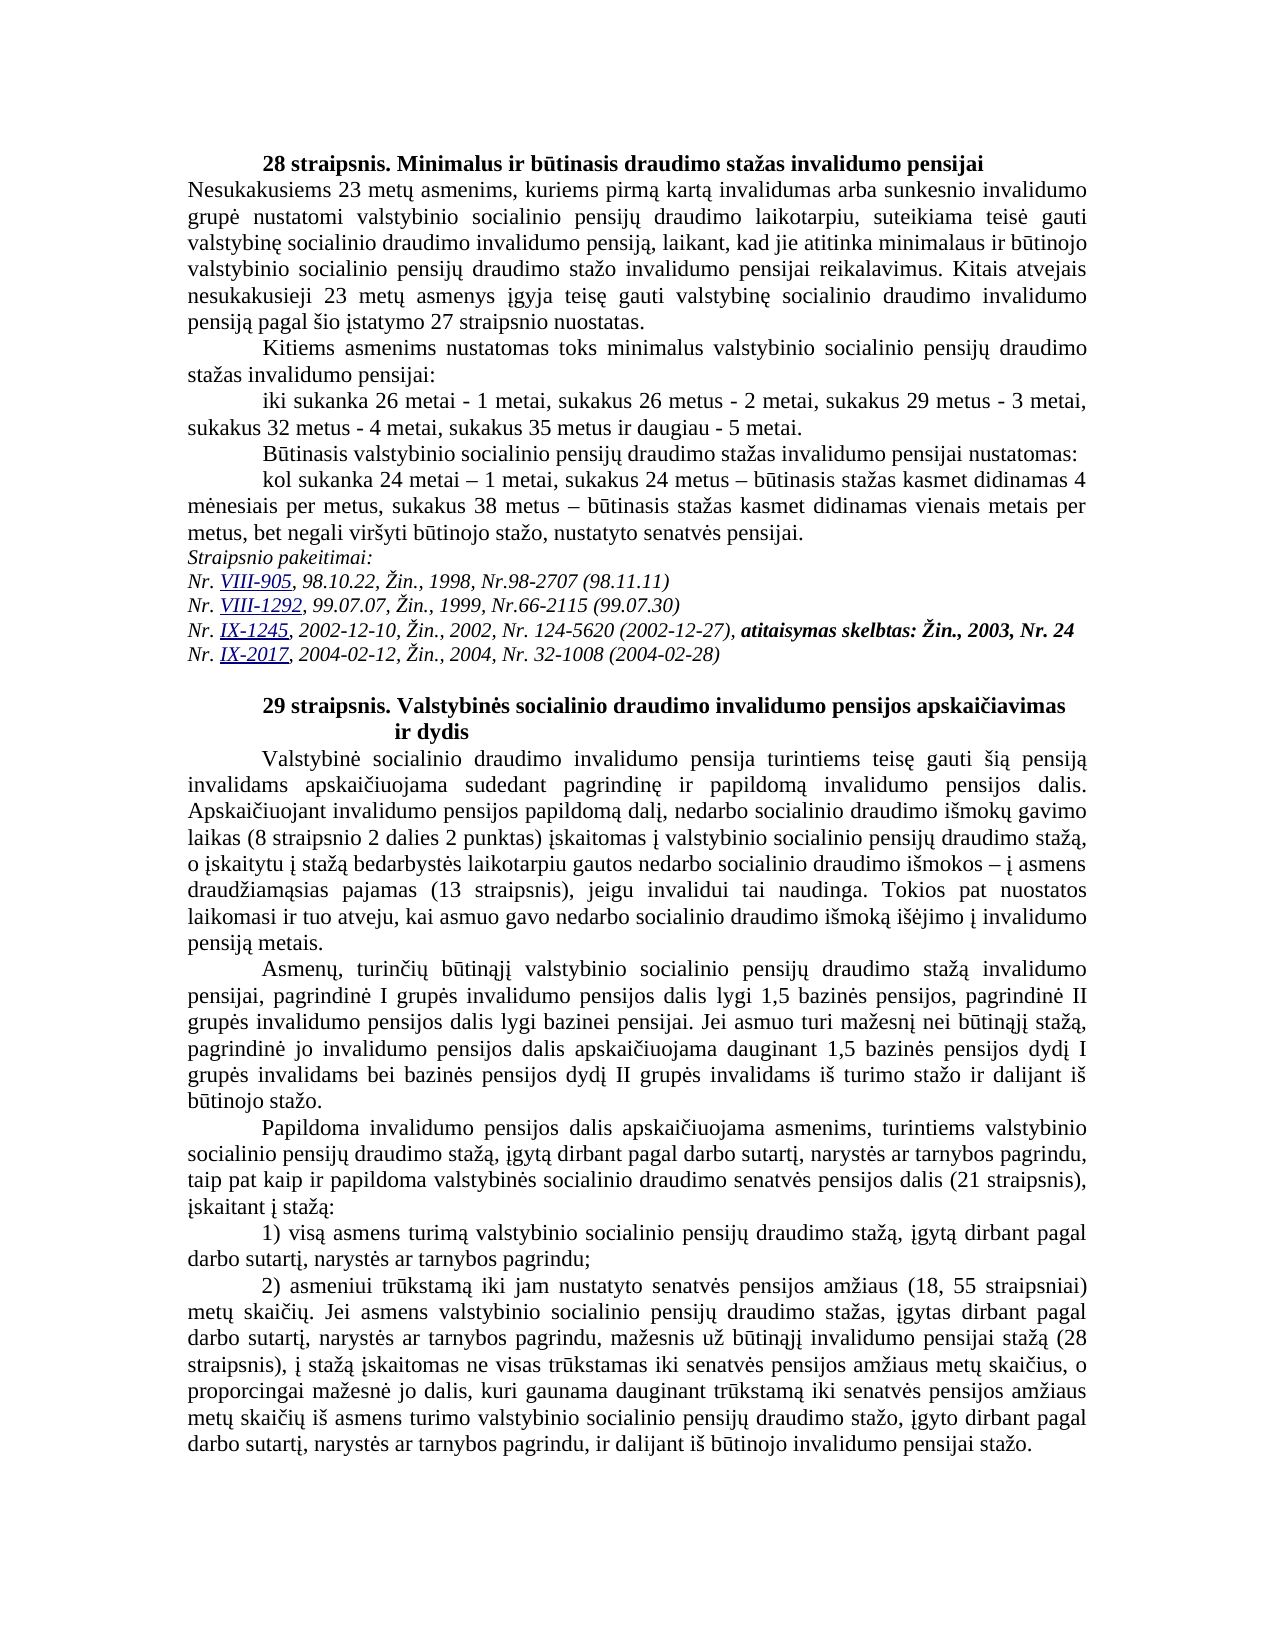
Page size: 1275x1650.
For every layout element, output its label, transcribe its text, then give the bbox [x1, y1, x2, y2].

text Straipsnio pakeitimai: [187, 545, 1088, 569]
text Nr. VIII-1292, 99.07.07, Žin., 1999, Nr.66-2115 (99.07.30) [187, 593, 1088, 617]
text Nr. IX-2017, 2004-02-12, Žin., 2004, Nr. 32-1008 (2004-02-28) [187, 642, 1087, 666]
text Asmenų, turinčių būtinąjį valstybinio socialinio pensijų draudimo stažą invalidumo pensijai, pagrindinė I grupės invalidumo pensijos dalis lygi 1,5 bazinės pensijos, pagrindinė II grupės invalidumo pensijos dalis lygi bazinei pensijai. Jei asmuo turi mažesnį nei būtinąjį stažą, pagrindinė jo invalidumo pensijos dalis apskaičiuojama dauginant 1,5 bazinės pensijos dydį I grupės invalidams bei bazinės pensijos dydį II grupės invalidams iš turimo stažo ir dalijant iš būtinojo stažo. [187, 956, 1088, 1114]
text 28 straipsnis. Minimalus ir būtinasis draudimo stažas invalidumo pensijai [187, 150, 1088, 176]
text ir dydis [394, 718, 1088, 745]
text Kitiems asmenims nustatomas toks minimalus valstybinio socialinio pensijų draudimo stažas invalidumo pensijai: [187, 334, 1088, 387]
text 2) asmeniui trūkstamą iki jam nustatyto senatvės pensijos amžiaus (18, 55 straipsniai) metų skaičių. Jei asmens valstybinio socialinio pensijų draudimo stažas, įgytas dirbant pagal darbo sutartį, narystės ar tarnybos pagrindu, mažesnis už būtinąjį invalidumo pensijai stažą (28 straipsnis), į stažą įskaitomas ne visas trūkstamas iki senatvės pensijos amžiaus metų skaičius, o proporcingai mažesnė jo dalis, kuri gaunama dauginant trūkstamą iki senatvės pensijos amžiaus metų skaičių iš asmens turimo valstybinio socialinio pensijų draudimo stažo, įgyto dirbant pagal darbo sutartį, narystės ar tarnybos pagrindu, ir dalijant iš būtinojo invalidumo pensijai stažo. [187, 1272, 1088, 1456]
text iki sukanka 26 metai - 1 metai, sukakus 26 metus - 2 metai, sukakus 29 metus - 3 metai, sukakus 32 metus - 4 metai, sukakus 35 metus ir daugiau - 5 metai. [187, 387, 1088, 440]
text Būtinasis valstybinio socialinio pensijų draudimo stažas invalidumo pensijai nustatomas: [187, 440, 1087, 466]
text Nr. VIII-905, 98.10.22, Žin., 1998, Nr.98-2707 (98.11.11) [187, 569, 1088, 593]
text Nesukakusiems 23 metų asmenims, kuriems pirmą kartą invalidumas arba sunkesnio invalidumo grupė nustatomi valstybinio socialinio pensijų draudimo laikotarpiu, suteikiama teisė gauti valstybinę socialinio draudimo invalidumo pensiją, laikant, kad jie atitinka minimalaus ir būtinojo valstybinio socialinio pensijų draudimo stažo invalidumo pensijai reikalavimus. Kitais atvejais nesukakusieji 23 metų asmenys įgyja teisę gauti valstybinę socialinio draudimo invalidumo pensiją pagal šio įstatymo 27 straipsnio nuostatas. [187, 176, 1088, 334]
text Nr. IX-1245, 2002-12-10, Žin., 2002, Nr. 124-5620 (2002-12-27), atitaisymas skelbtas: Žin., 2003, Nr. 24 [187, 617, 1088, 642]
text 1) visą asmens turimą valstybinio socialinio pensijų draudimo stažą, įgytą dirbant pagal darbo sutartį, narystės ar tarnybos pagrindu; [187, 1219, 1088, 1272]
text Papildoma invalidumo pensijos dalis apskaičiuojama asmenims, turintiems valstybinio socialinio pensijų draudimo stažą, įgytą dirbant pagal darbo sutartį, narystės ar tarnybos pagrindu, taip pat kaip ir papildoma valstybinės socialinio draudimo senatvės pensijos dalis (21 straipsnis), įskaitant į stažą: [187, 1114, 1088, 1219]
text Valstybinė socialinio draudimo invalidumo pensija turintiems teisę gauti šią pensiją invalidams apskaičiuojama sudedant pagrindinę ir papildomą invalidumo pensijos dalis. Apskaičiuojant invalidumo pensijos papildomą dalį, nedarbo socialinio draudimo išmokų gavimo laikas (8 straipsnio 2 dalies 2 punktas) įskaitomas į valstybinio socialinio pensijų draudimo stažą, o įskaitytu į stažą bedarbystės laikotarpiu gautos nedarbo socialinio draudimo išmokos – į asmens draudžiamąsias pajamas (13 straipsnis), jeigu invalidui tai naudinga. Tokios pat nuostatos laikomasi ir tuo atveju, kai asmuo gavo nedarbo socialinio draudimo išmoką išėjimo į invalidumo pensiją metais. [187, 745, 1088, 956]
text kol sukanka 24 metai – 1 metai, sukakus 24 metus – būtinasis stažas kasmet didinamas 4 mėnesiais per metus, sukakus 38 metus – būtinasis stažas kasmet didinamas vienais metais per metus, bet negali viršyti būtinojo stažo, nustatyto senatvės pensijai. [187, 466, 1087, 545]
text 29 straipsnis. Valstybinės socialinio draudimo invalidumo pensijos apskaičiavimas [262, 692, 1088, 718]
